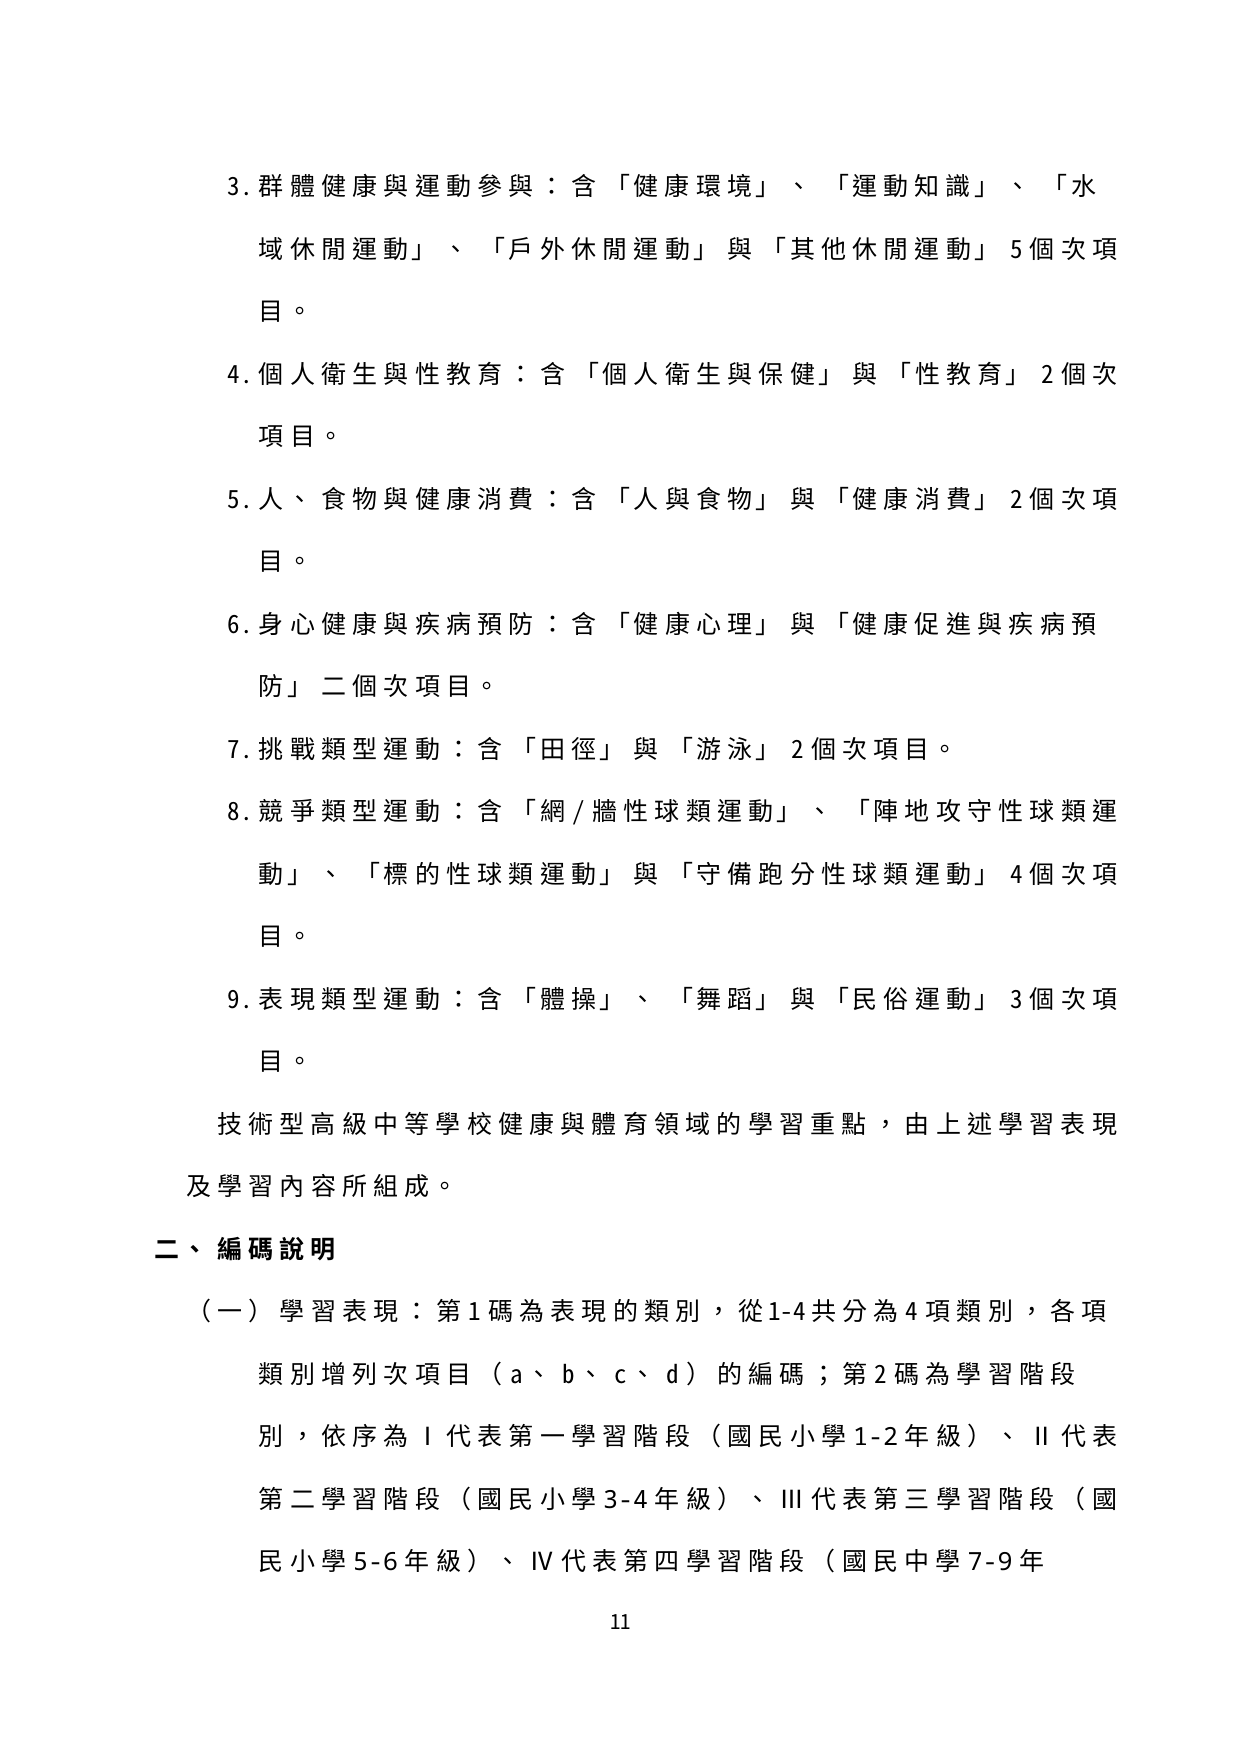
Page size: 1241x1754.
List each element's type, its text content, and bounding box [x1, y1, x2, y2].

text 9.表現類型運動：含「體操」、「舞蹈」與「民俗運動」3個次項目。 [223, 956, 1120, 1081]
text 5.人、食物與健康消費：含「人與食物」與「健康消費」2個次項目。 [223, 456, 1120, 581]
text （一）學習表現：第1碼為表現的類別，從1-4共分為4項類別，各項類別增列次項目（a、b、c、d）的編碼；第2碼為學習階段別，依序為Ⅰ代表第一學習階段（國民小學1-2年級）、Ⅱ代表第二學習階段（國民小學3-4年級）、Ⅲ代表第三學習階段（國民小學5-6年級）、Ⅳ代表第四學習階段（國民中學7-9年 [179, 1268, 1120, 1581]
text 6.身心健康與疾病預防：含「健康心理」與「健康促進與疾病預防」二個次項目。 [223, 581, 1120, 706]
text 3.群體健康與運動參與：含「健康環境」、「運動知識」、「水域休閒運動」、「戶外休閒運動」與「其他休閒運動」5個次項目。 [223, 143, 1120, 331]
text 7.挑戰類型運動：含「田徑」與「游泳」2個次項目。 [223, 706, 1120, 768]
text 二、編碼說明 [149, 1206, 1120, 1268]
text 技術型高級中等學校健康與體育領域的學習重點，由上述學習表現及學習內容所組成。 [179, 1081, 1120, 1206]
text 4.個人衛生與性教育：含「個人衛生與保健」與「性教育」2個次項目。 [223, 331, 1120, 456]
text 8.競爭類型運動：含「網/牆性球類運動」、「陣地攻守性球類運動」、「標的性球類運動」與「守備跑分性球類運動」4個次項目。 [223, 768, 1120, 956]
